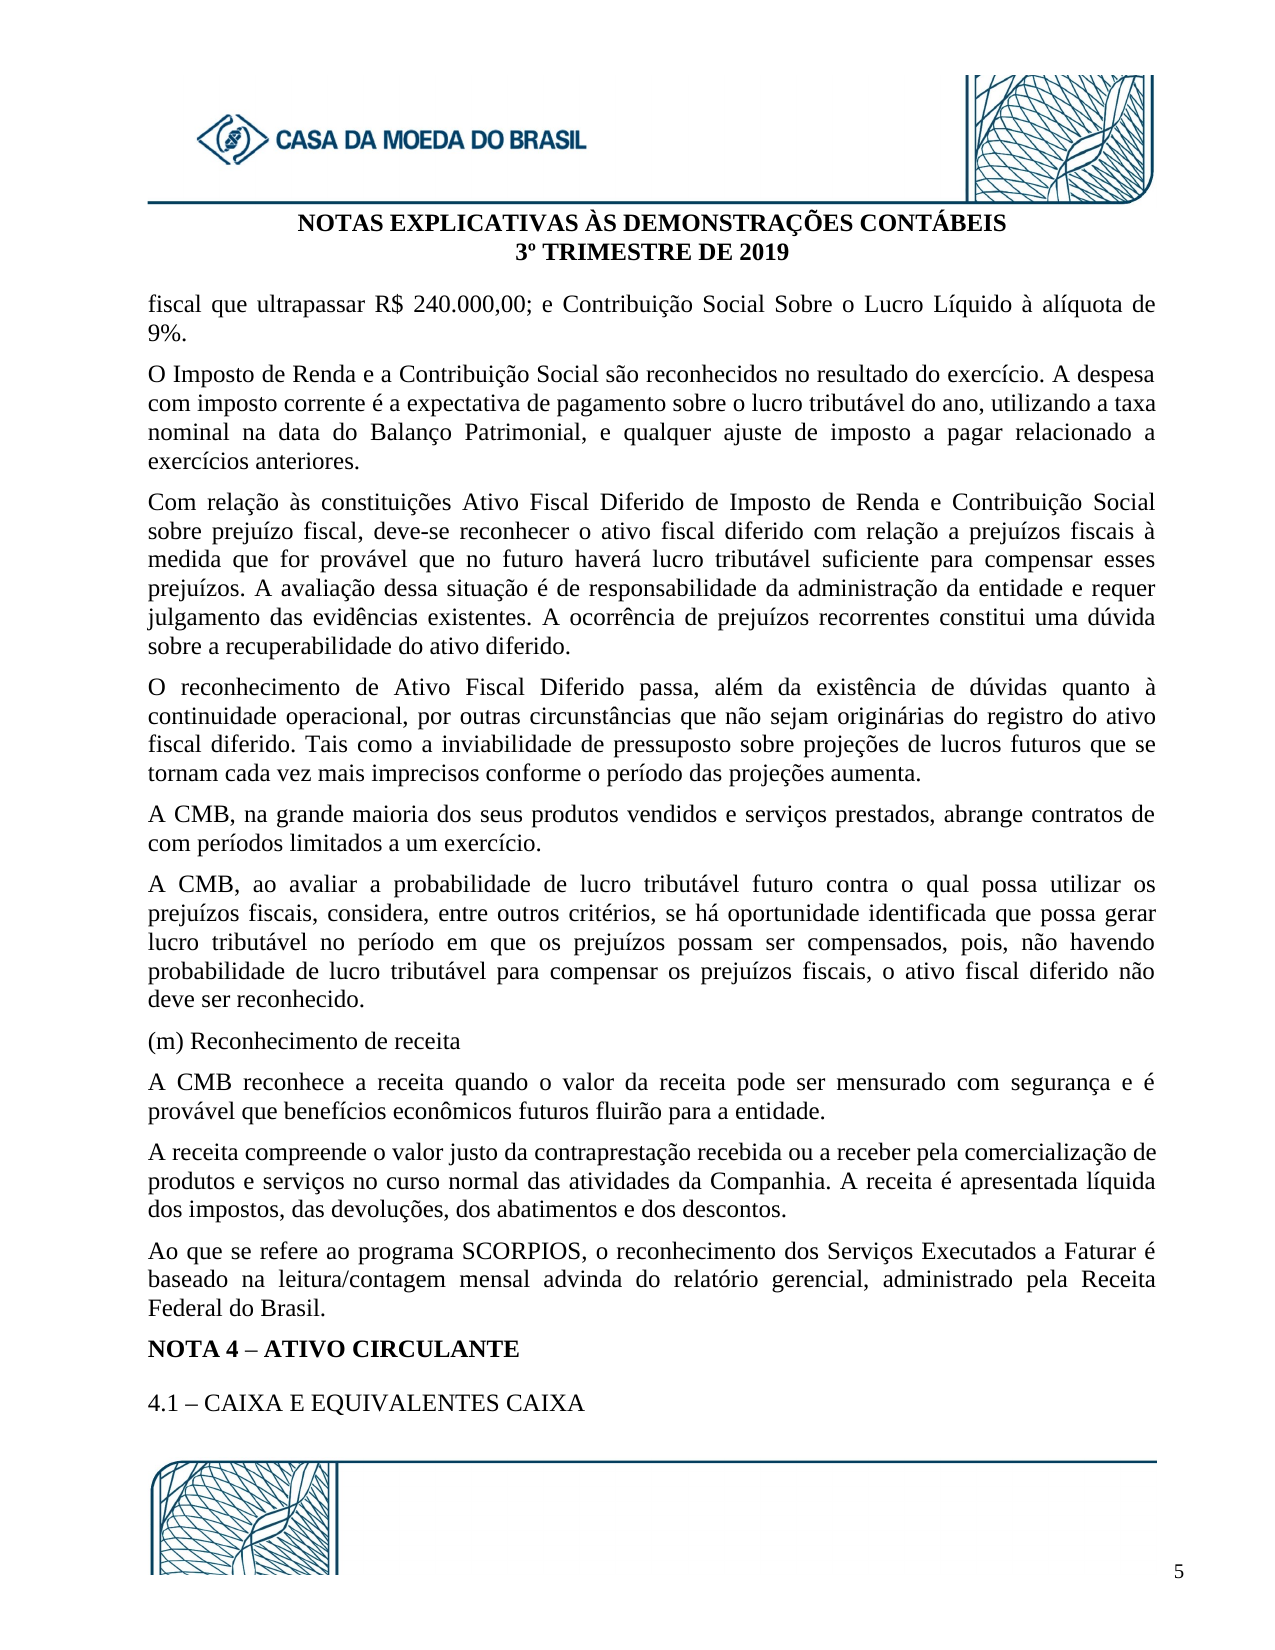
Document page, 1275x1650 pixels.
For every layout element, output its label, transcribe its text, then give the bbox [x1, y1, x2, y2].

text A CMB reconhece a receita quando o valor da receita pode ser mensurado com segurança e é provável que benefícios econômicos futuros fluirão para a entidade. [148, 1067, 1157, 1124]
text O Imposto de Renda e a Contribuição Social são reconhecidos no resultado do exercício. A despesa com imposto corrente é a expectativa de pagamento sobre o lucro tributável do ano, utilizando a taxa nominal na data do Balanço Patrimonial, e qualquer ajuste de imposto a pagar relacionado a exercícios anteriores. [148, 359, 1157, 474]
text NOTA 4 – ATIVO CIRCULANTE [148, 1334, 1157, 1363]
text (m) Reconhecimento de receita [148, 1026, 1157, 1054]
text 4.1 – CAIXA E EQUIVALENTES CAIXA [148, 1388, 1157, 1417]
text fiscal que ultrapassar R$ 240.000,00; e Contribuição Social Sobre o Lucro Líquido à alíquota de 9%. [148, 289, 1157, 347]
text A CMB, ao avaliar a probabilidade de lucro tributável futuro contra o qual possa utilizar os prejuízos fiscais, considera, entre outros critérios, se há oportunidade identificada que possa gerar lucro tributável no período em que os prejuízos possam ser compensados, pois, não havendo probabilidade de lucro tributável para compensar os prejuízos fiscais, o ativo fiscal diferido não deve ser reconhecido. [148, 869, 1157, 1013]
text Com relação às constituições Ativo Fiscal Diferido de Imposto de Renda e Contribuição Social sobre prejuízo fiscal, deve-se reconhecer o ativo fiscal diferido com relação a prejuízos fiscais à medida que for provável que no futuro haverá lucro tributável suficiente para compensar esses prejuízos. A avaliação dessa situação é de responsabilidade da administração da entidade e requer julgamento das evidências existentes. A ocorrência de prejuízos recorrentes constitui uma dúvida sobre a recuperabilidade do ativo diferido. [148, 487, 1157, 659]
text A receita compreende o valor justo da contraprestação recebida ou a receber pela comercialização de produtos e serviços no curso normal das atividades da Companhia. A receita é apresentada líquida dos impostos, das devoluções, dos abatimentos e dos descontos. [148, 1137, 1157, 1223]
text O reconhecimento de Ativo Fiscal Diferido passa, além da existência de dúvidas quanto à continuidade operacional, por outras circunstâncias que não sejam originárias do registro do ativo fiscal diferido. Tais como a inviabilidade de pressuposto sobre projeções de lucros futuros que se tornam cada vez mais imprecisos conforme o período das projeções aumenta. [148, 672, 1157, 787]
text A CMB, na grande maioria dos seus produtos vendidos e serviços prestados, abrange contratos de com períodos limitados a um exercício. [148, 799, 1157, 857]
text Ao que se refere ao programa SCORPIOS, o reconhecimento dos Serviços Executados a Faturar é baseado na leitura/contagem mensal advinda do relatório gerencial, administrado pela Receita Federal do Brasil. [148, 1236, 1157, 1322]
